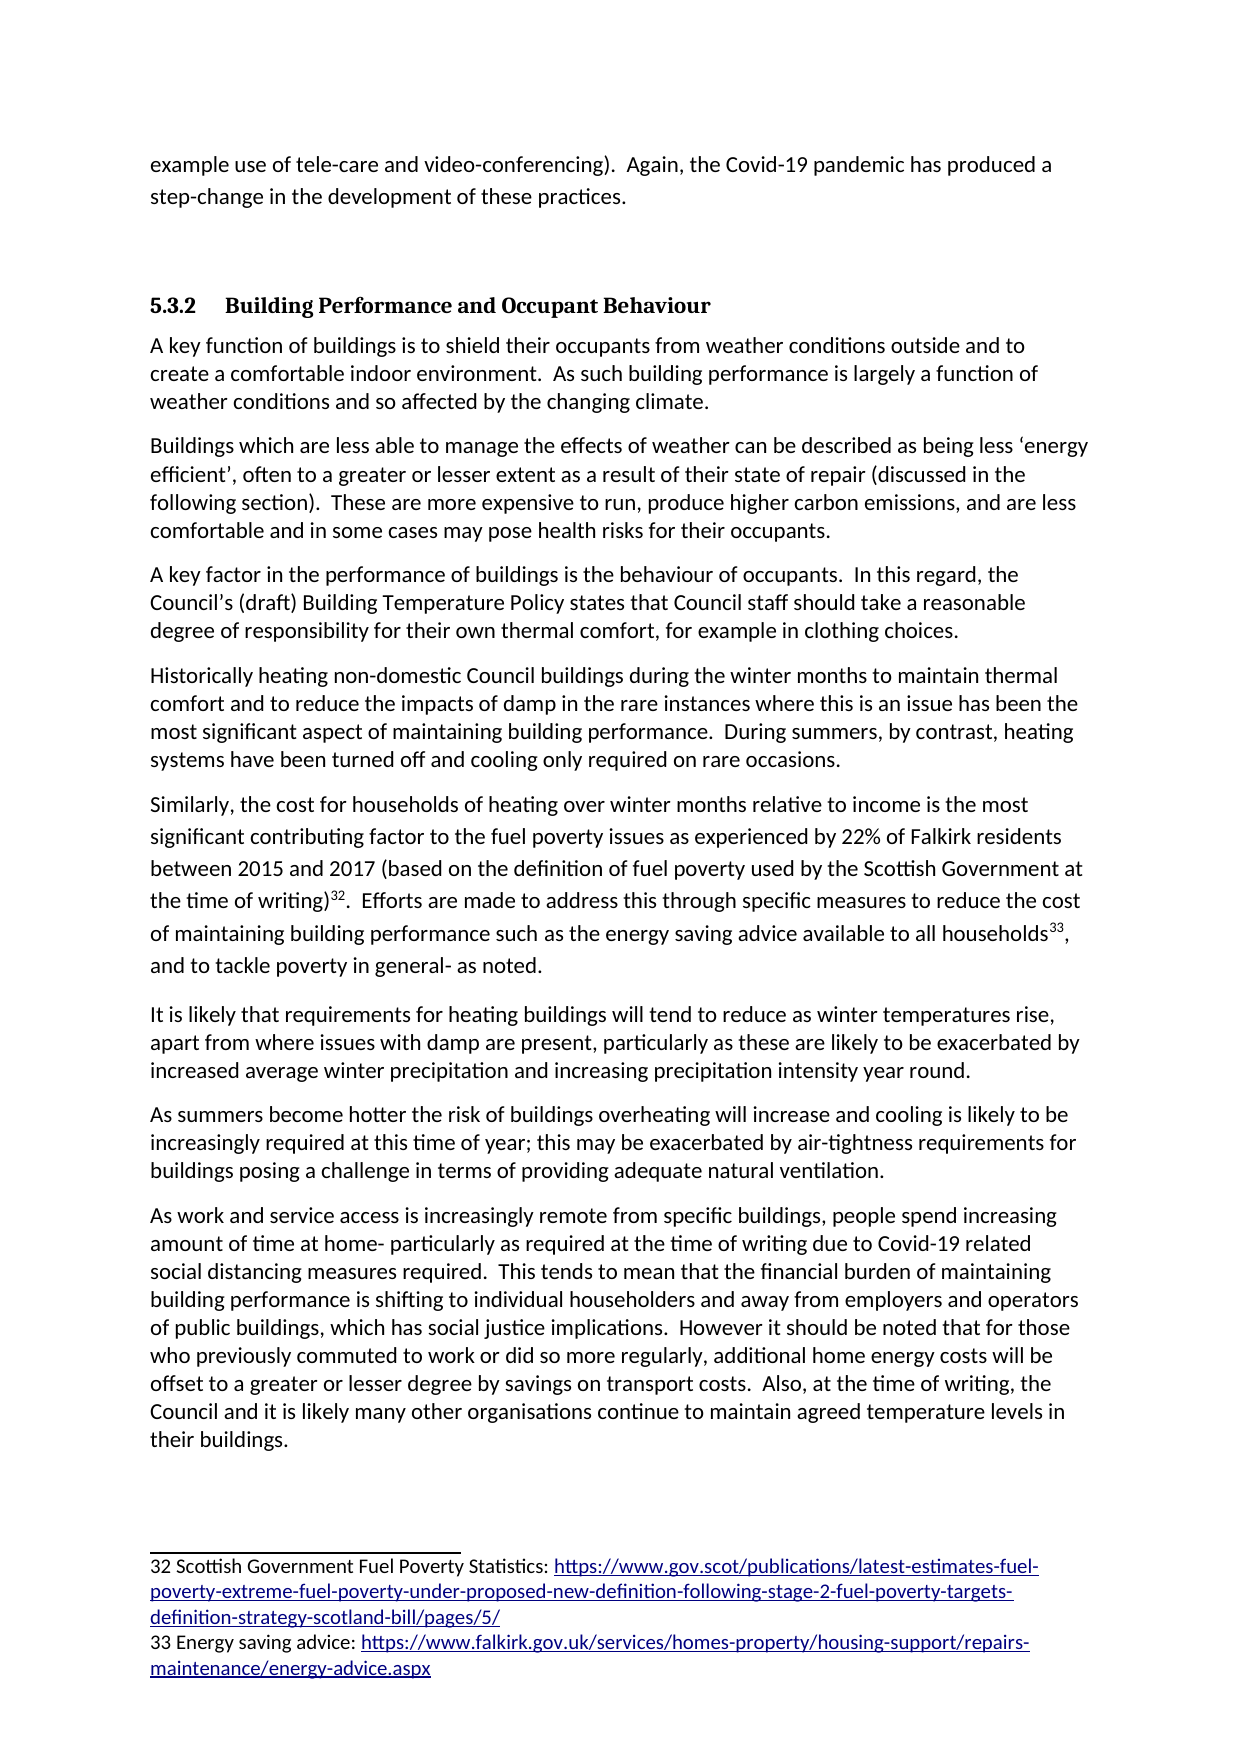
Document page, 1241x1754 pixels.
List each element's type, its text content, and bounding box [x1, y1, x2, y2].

text It is likely that requirements for heating buildings will tend to reduce as winter temperatures rise, apart from where issues with damp are present, particularly as these are likely to be exacerbated by increased average winter precipitation and increasing precipitation intensity year round. [150, 1000, 1090, 1084]
text As work and service access is increasingly remote from specific buildings, people spend increasing amount of time at home- particularly as required at the time of writing due to Covid-19 related social distancing measures required. This tends to mean that the financial burden of maintaining building performance is shifting to individual householders and away from employers and operators of public buildings, which has social justice implications. However it should be noted that for those who previously commuted to work or did so more regularly, additional home energy costs will be offset to a greater or lesser degree by savings on transport costs. Also, at the time of writing, the Council and it is likely many other organisations continue to maintain agreed temperature levels in their buildings. [150, 1201, 1090, 1453]
subtitle Building Performance and Occupant Behaviour [150, 292, 1090, 319]
text example use of tele-care and video-conferencing). Again, the Covid-19 pandemic has produced a step-change in the development of these practices. [150, 150, 1090, 210]
text Historically heating non-domestic Council buildings during the winter months to maintain thermal comfort and to reduce the impacts of damp in the rare instances where this is an issue has been the most significant aspect of maintaining building performance. During summers, by contrast, heating systems have been turned off and cooling only required on rare occasions. [150, 661, 1090, 773]
text Similarly, the cost for households of heating over winter months relative to income is the most significant contributing factor to the fuel poverty issues as experienced by 22% of Falkirk residents between 2015 and 2017 (based on the definition of fuel poverty used by the Scottish Government at the time of writing). Efforts are made to address this through specific measures to reduce the cost of maintaining building performance such as the energy saving advice available to all households, and to tackle poverty in general- as noted. [150, 790, 1090, 979]
text As summers become hotter the risk of buildings overheating will increase and cooling is likely to be increasingly required at this time of year; this may be exacerbated by air-tightness requirements for buildings posing a challenge in terms of providing adequate natural ventilation. [150, 1100, 1090, 1184]
text A key factor in the performance of buildings is the behaviour of occupants. In this regard, the Council’s (draft) Building Temperature Policy states that Council staff should take a reasonable degree of responsibility for their own thermal comfort, for example in clothing choices. [150, 560, 1090, 644]
text Energy saving advice: https://www.falkirk.gov.uk/services/homes-property/housing-support/repairs-maintenance/energy-advice.aspx [150, 1629, 1090, 1680]
text A key function of buildings is to shield their occupants from weather conditions outside and to create a comfortable indoor environment. As such building performance is largely a function of weather conditions and so affected by the changing climate. [150, 331, 1090, 415]
text Scottish Government Fuel Poverty Statistics: https://www.gov.scot/publications/latest-estimates-fuel-poverty-extreme-fuel-poverty-under-proposed-new-definition-following-stage-2-fuel-poverty-targets-definition-strategy-scotland-bill/pages/5/ [150, 1553, 1090, 1629]
text Buildings which are less able to manage the effects of weather can be described as being less ‘energy efficient’, often to a greater or lesser extent as a result of their state of repair (discussed in the following section). These are more expensive to run, produce higher carbon emissions, and are less comfortable and in some cases may pose health risks for their occupants. [150, 432, 1090, 544]
